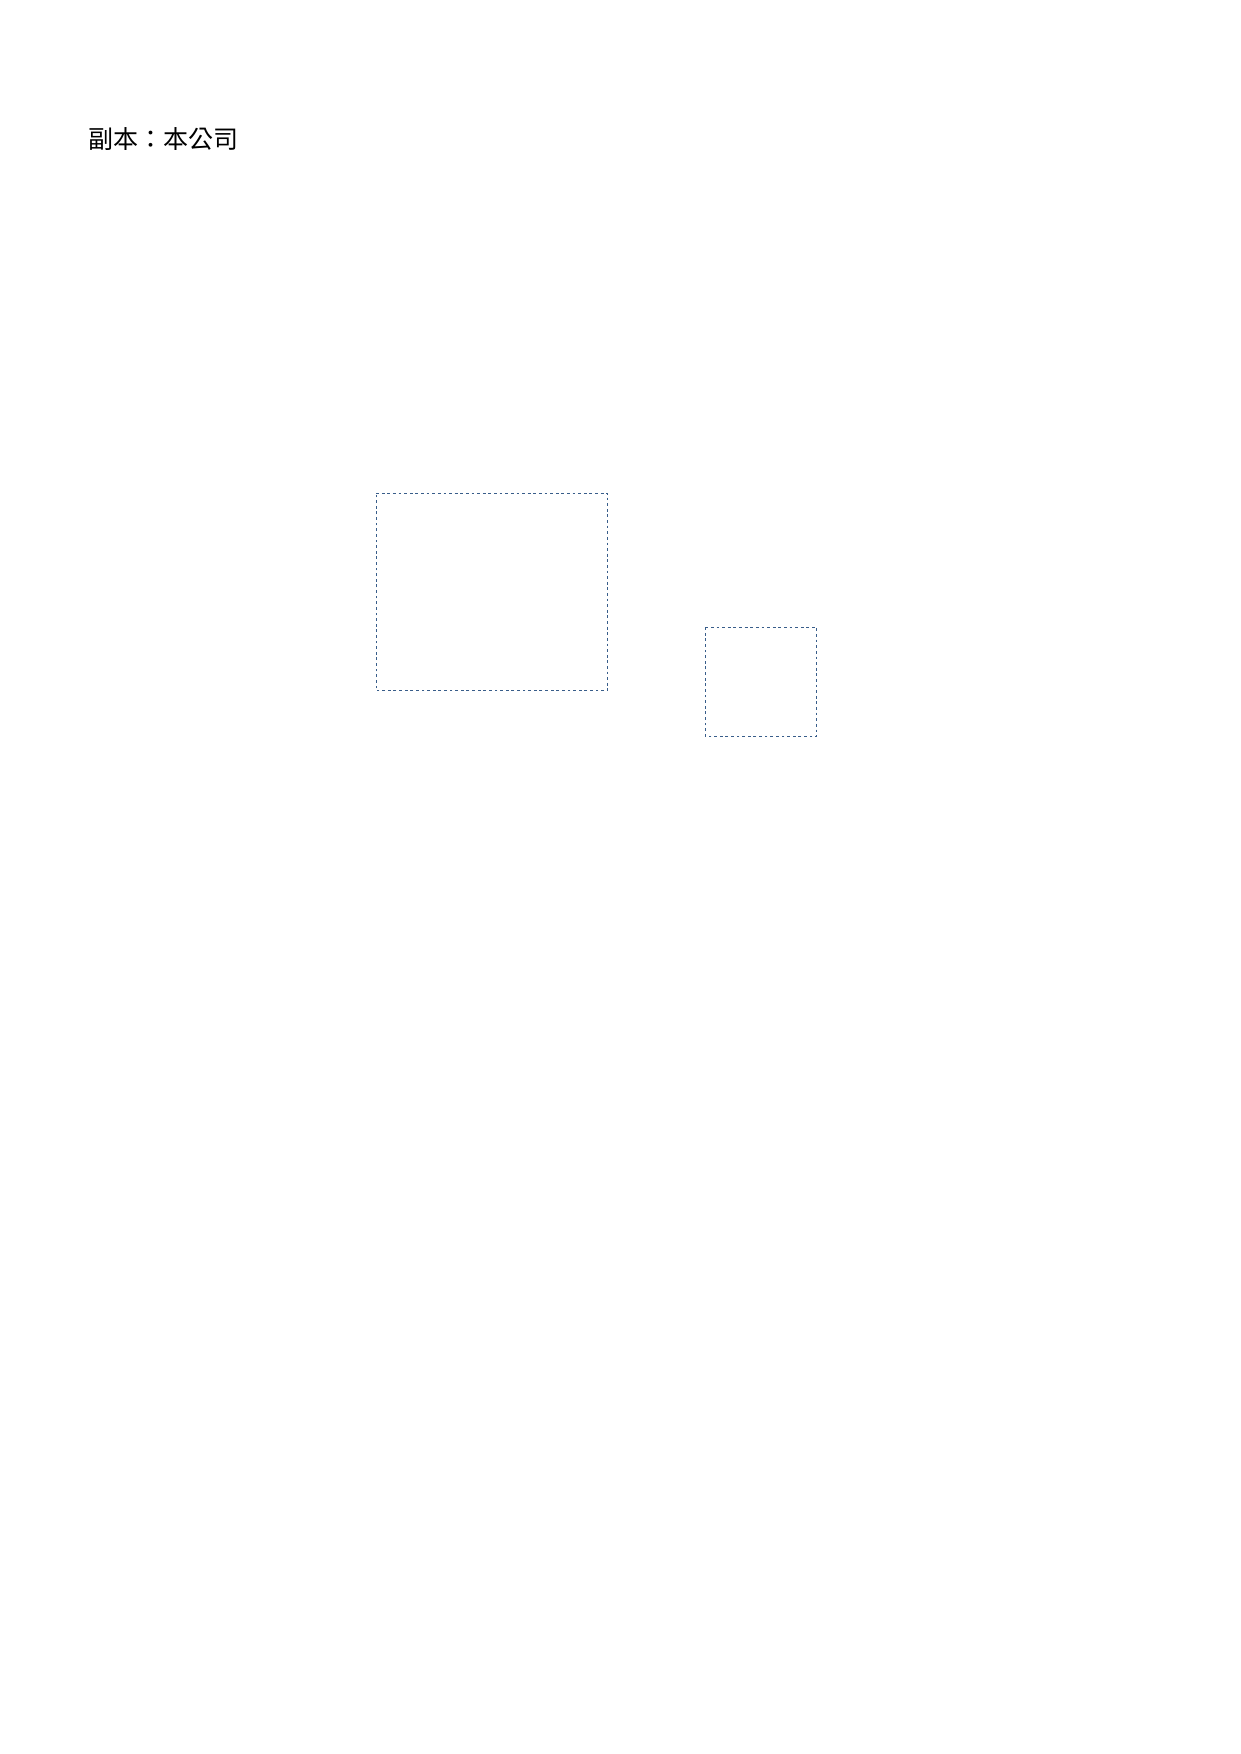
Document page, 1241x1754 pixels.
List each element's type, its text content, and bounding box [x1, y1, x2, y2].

text 副本：本公司 [89, 96, 1137, 158]
